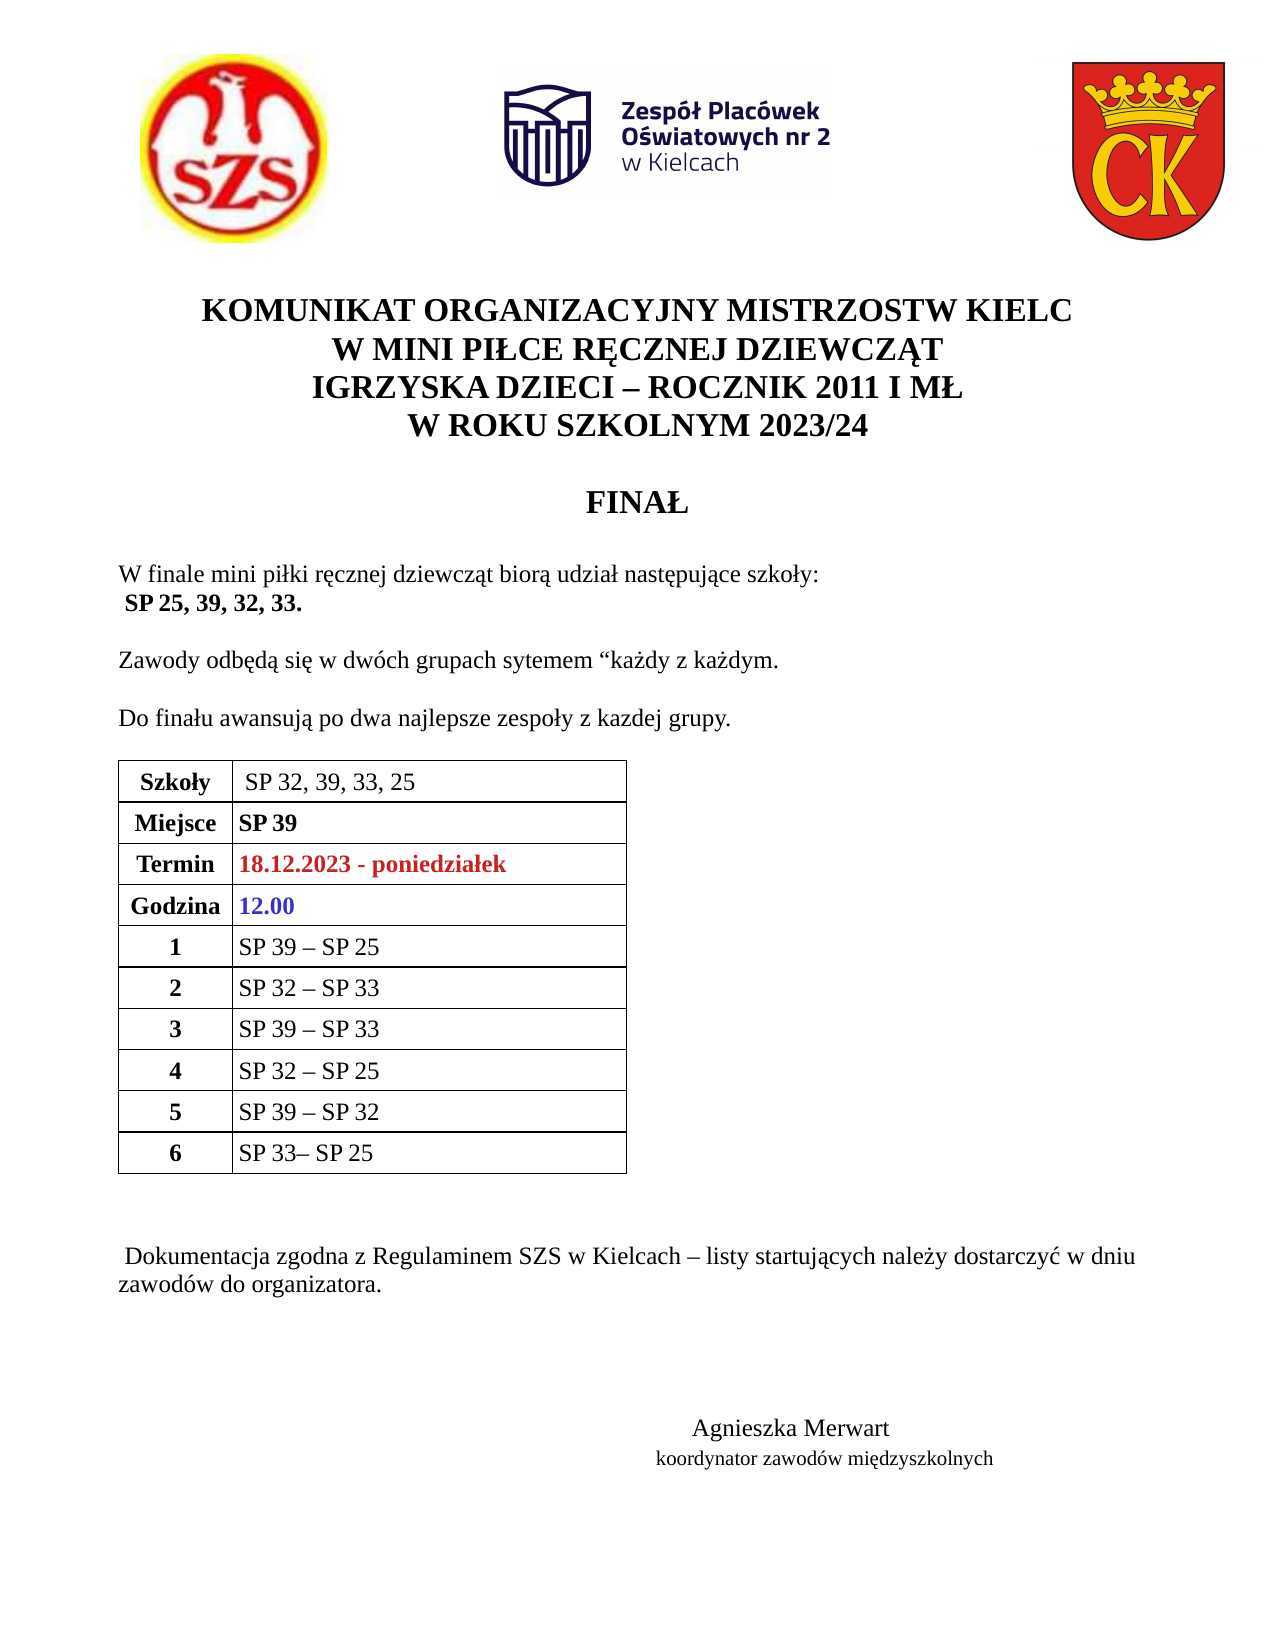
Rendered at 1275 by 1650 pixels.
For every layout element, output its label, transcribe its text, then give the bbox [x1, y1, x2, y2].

text Do finału awansują po dwa najlepsze zespoły z kazdej grupy. [118, 703, 1157, 731]
table_cell SP 39 – SP 25 [233, 926, 626, 966]
table_cell 18.12.2023 - poniedziałek [233, 844, 626, 884]
table_cell 6 [119, 1133, 232, 1173]
table_cell SP 39 [233, 803, 626, 843]
table_cell 4 [119, 1050, 232, 1090]
picture [139, 54, 328, 243]
text Agnieszka Merwart [118, 1413, 1157, 1442]
text SP 25, 39, 32, 33. [118, 588, 1157, 616]
table_cell 12.00 [233, 885, 626, 925]
table_cell SP 33– SP 25 [233, 1133, 626, 1173]
table_cell SP 39 – SP 33 [233, 1009, 626, 1049]
table_cell 1 [119, 926, 232, 966]
picture [501, 66, 831, 200]
table_cell SP 39 – SP 32 [233, 1091, 626, 1131]
table_cell 5 [119, 1091, 232, 1131]
table_cell Miejsce [119, 803, 232, 843]
text KOMUNIKAT ORGANIZACYJNY MISTRZOSTW KIELC [118, 291, 1157, 329]
table_cell Godzina [119, 885, 232, 925]
text koordynator zawodów międzyszkolnych [118, 1442, 1157, 1471]
picture [1036, 57, 1261, 243]
text W MINI PIŁCE RĘCZNEJ DZIEWCZĄT [118, 329, 1157, 367]
table_header SP 32, 39, 33, 25 [233, 761, 626, 801]
text Dokumentacja zgodna z Regulaminem SZS w Kielcach – listy startujących należy dostarczyć w dniu zawodów do organizatora. [118, 1241, 1157, 1298]
text FINAŁ [118, 482, 1157, 521]
table_cell SP 32 – SP 33 [233, 968, 626, 1008]
text W finale mini piłki ręcznej dziewcząt biorą udział następujące szkoły: [118, 559, 1157, 588]
table_cell 2 [119, 968, 232, 1008]
text Zawody odbędą się w dwóch grupach sytemem “każdy z każdym. [118, 645, 1157, 674]
text IGRZYSKA DZIECI – ROCZNIK 2011 I MŁ [118, 367, 1157, 406]
text W ROKU SZKOLNYM 2023/24 [118, 406, 1157, 444]
table_cell SP 32 – SP 25 [233, 1050, 626, 1090]
table_cell Termin [119, 844, 232, 884]
table_cell 3 [119, 1009, 232, 1049]
table_header Szkoły [119, 761, 232, 801]
